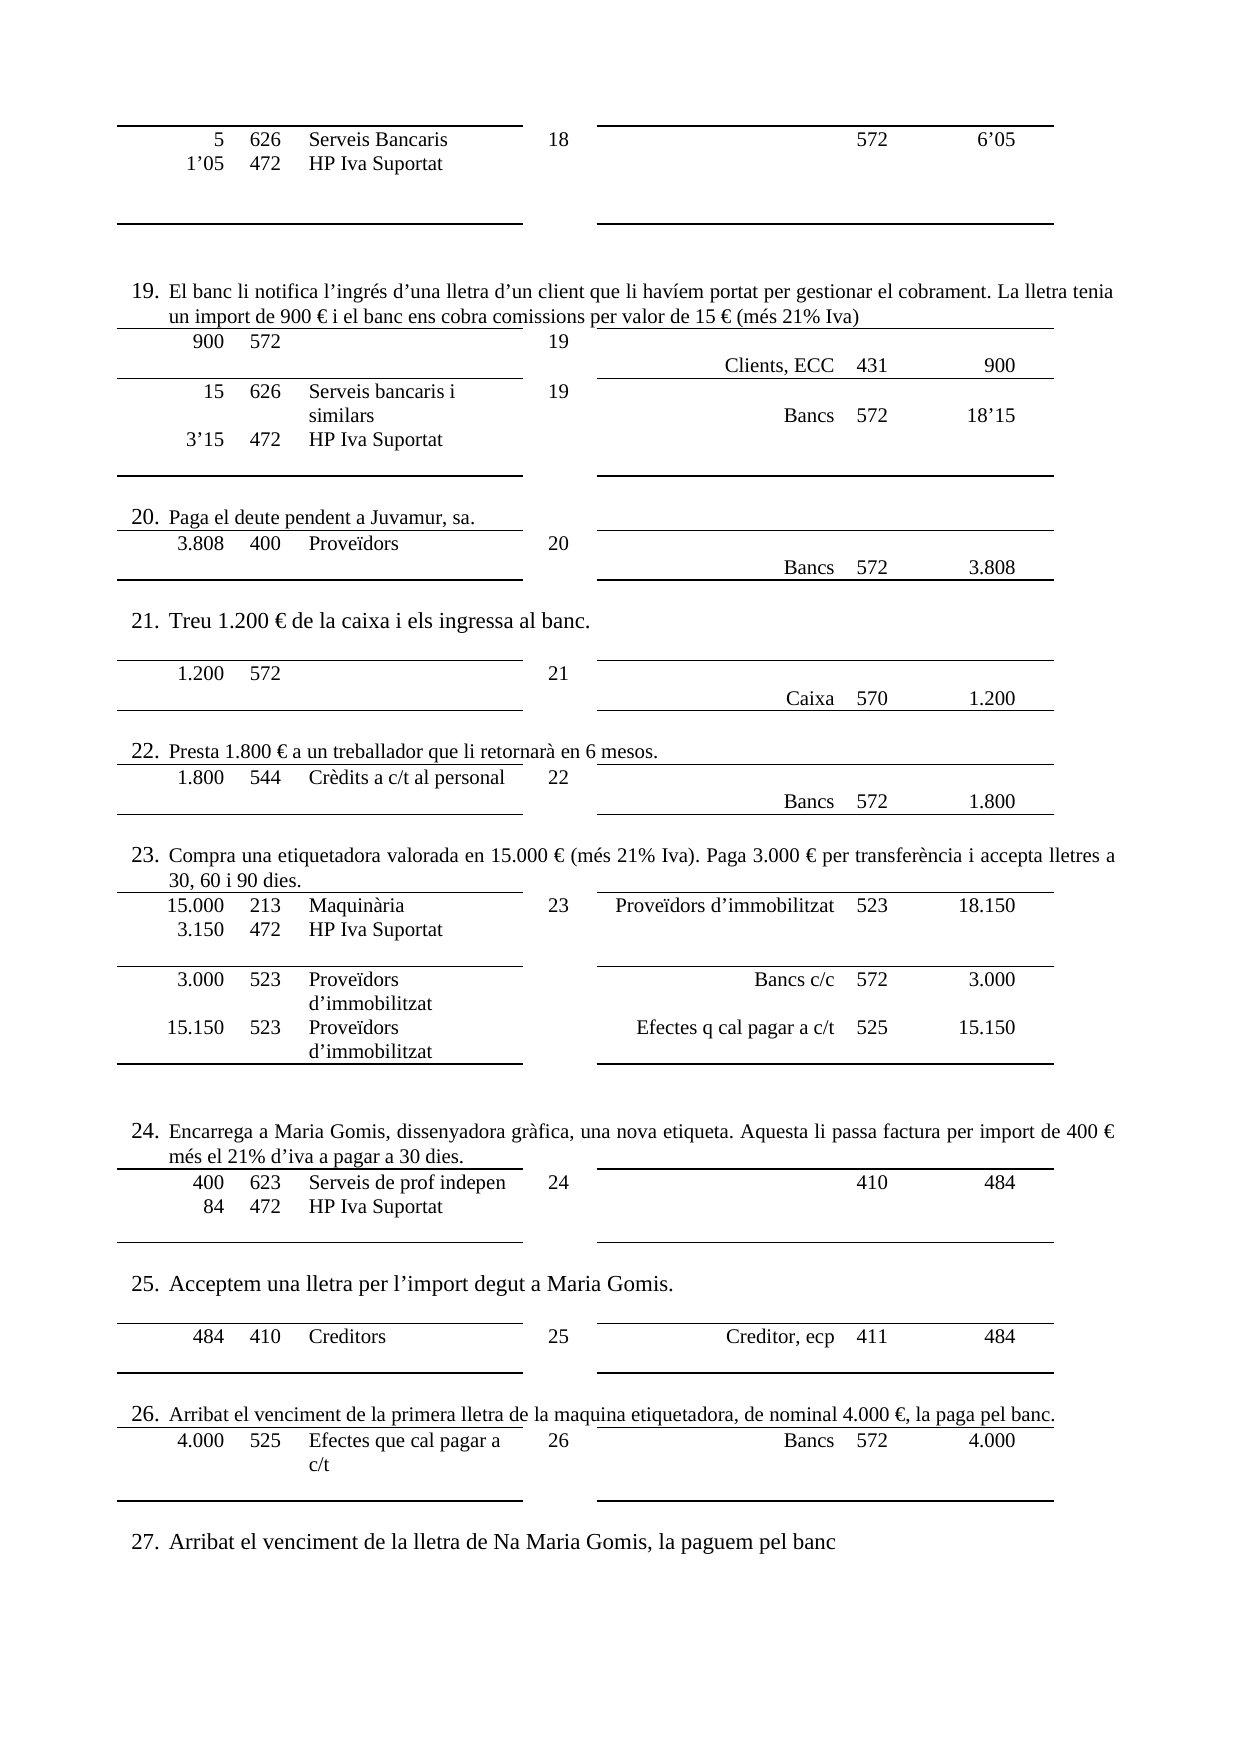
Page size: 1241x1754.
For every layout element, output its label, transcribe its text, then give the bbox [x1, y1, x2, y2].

table_header Bancs [597, 765, 849, 813]
table_cell Bancs c/c Efectes q cal pagar a c/t [597, 967, 849, 1063]
table_header 4.000 [923, 1428, 1054, 1500]
table_header 3.808 [117, 531, 242, 579]
table_header 484 [923, 1170, 1054, 1242]
table_header 623 472 [242, 1170, 301, 1242]
table_header 1.800 [923, 765, 1054, 813]
table_header 19 [523, 328, 597, 377]
table_cell 6’05 [923, 127, 1054, 223]
table_cell Bancs [597, 379, 849, 475]
table_cell 523 523 [242, 967, 301, 1063]
table_header 431 [849, 329, 922, 377]
table_cell Proveïdors d’immobilitzat Proveïdors d’immobilitzat [301, 967, 523, 1063]
table_cell Serveis Bancaris HP Iva Suportat [301, 127, 523, 223]
table_header 570 [849, 661, 922, 709]
table_header Serveis de prof indepen HP Iva Suportat [301, 1170, 523, 1242]
table_header 484 [923, 1324, 1054, 1372]
list Compra una etiquetadora valorada en 15.000 € (més 21% Iva). Paga 3.000 € per transferència i accepta lletres a 30, 60 i 90 dies. [131, 841, 1116, 892]
table_header Efectes que cal pagar a c/t [301, 1428, 523, 1500]
table_header 410 [849, 1170, 922, 1242]
table_header 24 [523, 1168, 597, 1242]
list Acceptem una lletra per l’import degut a Maria Gomis. [131, 1270, 1116, 1296]
table_header 572 [242, 329, 301, 377]
table_header 15.000 3.150 [117, 893, 242, 966]
table_header 1.200 [117, 661, 242, 709]
table_header 213 472 [242, 893, 301, 966]
table_header Maquinària HP Iva Suportat [301, 893, 523, 966]
table_cell 572 525 [849, 967, 922, 1063]
table_cell 5 1’05 [117, 127, 242, 223]
table_header 544 [242, 765, 301, 813]
table_header 523 [849, 893, 922, 966]
table_header 572 [242, 661, 301, 709]
table_header 18.150 [923, 893, 1054, 966]
list Arribat el venciment de la primera lletra de la maquina etiquetadora, de nominal 4.000 €, la paga pel banc. [131, 1400, 1116, 1426]
table_header 4.000 [117, 1428, 242, 1500]
table_cell 18 [523, 125, 597, 223]
table_header 525 [242, 1428, 301, 1500]
table_header 410 [242, 1324, 301, 1372]
table_header [301, 329, 523, 377]
table_header 572 [849, 531, 922, 579]
table_cell 572 [849, 379, 922, 475]
table_header 20 [523, 530, 597, 579]
table_header Caixa [597, 661, 849, 709]
table_cell 19 [523, 378, 597, 475]
table_header 572 [849, 765, 922, 813]
table_cell 572 [849, 127, 922, 223]
table_cell 15 3’15 [117, 379, 242, 475]
table_header Proveïdors [301, 531, 523, 579]
table_cell 626 472 [242, 379, 301, 475]
table_cell 3.000 15.150 [117, 967, 242, 1063]
table_header 400 84 [117, 1170, 242, 1242]
list Arribat el venciment de la lletra de Na Maria Gomis, la paguem pel banc [131, 1528, 1116, 1554]
table_cell 3.000 15.150 [923, 967, 1054, 1063]
table_cell 18’15 [923, 379, 1054, 475]
table_header [301, 661, 523, 709]
table_header 484 [117, 1324, 242, 1372]
table_header 1.800 [117, 765, 242, 813]
table_header Clients, ECC [597, 329, 849, 377]
table_header 23 [523, 892, 597, 966]
table_header 900 [117, 329, 242, 377]
table_cell 626 472 [242, 127, 301, 223]
table_header Bancs [597, 1428, 849, 1500]
table_header 411 [849, 1324, 922, 1372]
table_header Proveïdors d’immobilitzat [597, 893, 849, 966]
table_header 1.200 [923, 661, 1054, 709]
table_header Bancs [597, 531, 849, 579]
list Paga el deute pendent a Juvamur, sa. [131, 503, 1116, 529]
list Presta 1.800 € a un treballador que li retornarà en 6 mesos. [131, 737, 1116, 764]
table_header Creditors [301, 1324, 523, 1372]
list El banc li notifica l’ingrés d’una lletra d’un client que li havíem portat per gestionar el cobrament. La lletra tenia un import de 900 € i el banc ens cobra comissions per valor de 15 € (més 21% Iva) [131, 277, 1116, 328]
table_header 26 [523, 1426, 597, 1500]
table_header [597, 1170, 849, 1242]
list Encarrega a Maria Gomis, dissenyadora gràfica, una nova etiqueta. Aquesta li passa factura per import de 400 € més el 21% d’iva a pagar a 30 dies. [131, 1118, 1116, 1168]
table_header 900 [923, 329, 1054, 377]
table_header 400 [242, 531, 301, 579]
table_cell [597, 127, 849, 223]
table_header 22 [523, 764, 597, 813]
table_header 21 [523, 660, 597, 709]
table_cell [523, 966, 597, 1063]
list Treu 1.200 € de la caixa i els ingressa al banc. [131, 607, 1116, 633]
table_header Creditor, ecp [597, 1324, 849, 1372]
table_header Crèdits a c/t al personal [301, 765, 523, 813]
table_cell Serveis bancaris i similars HP Iva Suportat [301, 379, 523, 475]
table_header 3.808 [923, 531, 1054, 579]
table_header 572 [849, 1428, 922, 1500]
table_header 25 [523, 1323, 597, 1372]
